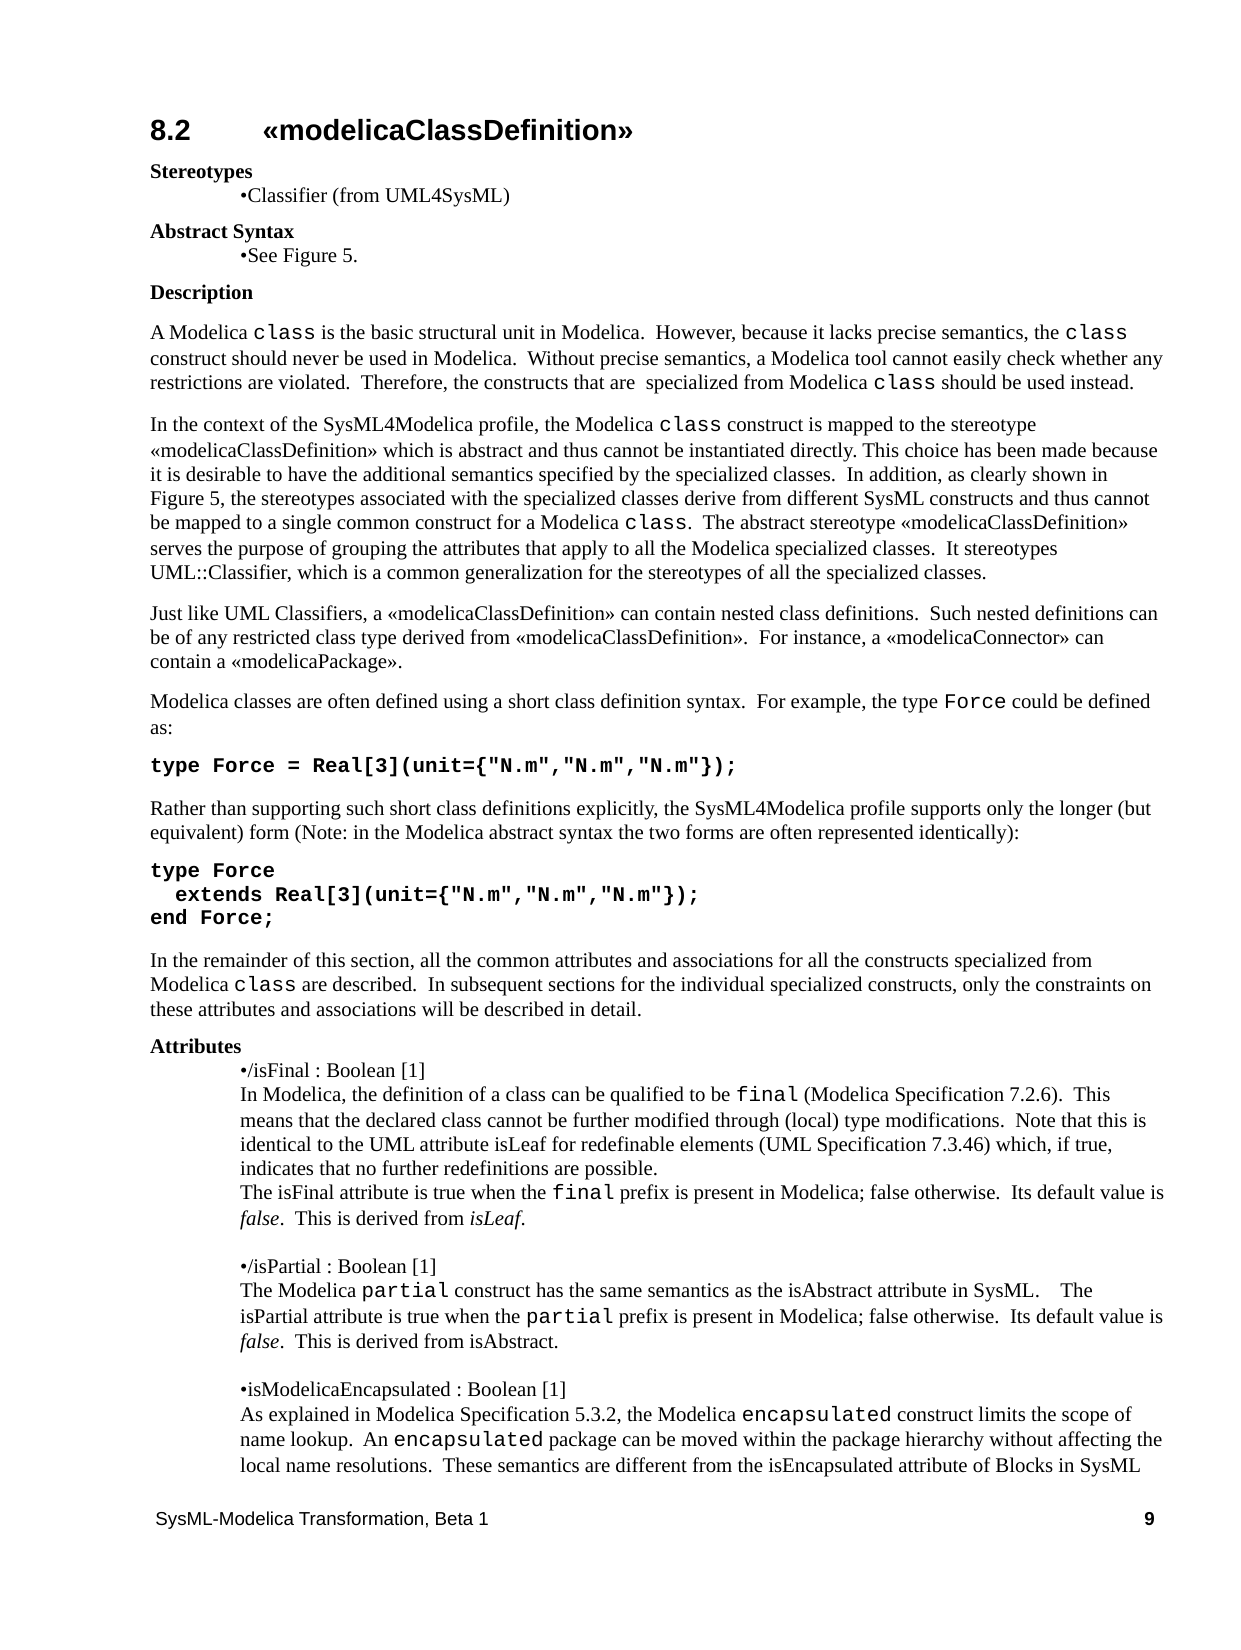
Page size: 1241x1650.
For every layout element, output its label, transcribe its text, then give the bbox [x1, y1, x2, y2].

list In Modelica, the definition of a class can be qualified to be final (Modelica Specification 7.2.6). This means that the declared class cannot be further modified through (local) type modifications. Note that this is identical to the UML attribute isLeaf for redefinable elements (UML Specification 7.3.46) which, if true, indicates that no further redefinitions are possible. [240, 1082, 1166, 1180]
list The Modelica partial construct has the same semantics as the isAbstract attribute in SysML. The isPartial attribute is true when the partial prefix is present in Modelica; false otherwise. Its default value is false. This is derived from isAbstract. [240, 1278, 1166, 1353]
text In the remainder of this section, all the common attributes and associations for all the constructs specialized from Modelica class are described. In subsequent sections for the individual specialized constructs, only the constraints on these attributes and associations will be described in detail. [150, 947, 1166, 1021]
list As explained in Modelica Specification 5.3.2, the Modelica encapsulated construct limits the scope of name lookup. An encapsulated package can be moved within the package hierarchy without affecting the local name resolutions. These semantics are different from the isEncapsulated attribute of Blocks in SysML [240, 1401, 1166, 1477]
subtitle Description [150, 280, 1166, 304]
text In the context of the SysML4Modelica profile, the Modelica class construct is mapped to the stereotype «modelicaClassDefinition» which is abstract and thus cannot be instantiated directly. This choice has been made because it is desirable to have the additional semantics specified by the specialized classes. In addition, as clearly shown in Figure 5, the stereotypes associated with the specialized classes derive from different SysML constructs and thus cannot be mapped to a single common construct for a Modelica class. The abstract stereotype «modelicaClassDefinition» serves the purpose of grouping the attributes that apply to all the Modelica specialized classes. It stereotypes UML::Classifier, which is a common generalization for the stereotypes of all the specialized classes. [150, 412, 1166, 584]
list Classifier (from UML4SysML) [240, 183, 1166, 207]
text end Force; [150, 907, 1166, 931]
text Rather than supporting such short class definitions explicitly, the SysML4Modelica profile supports only the longer (but equivalent) form (Note: in the Modelica abstract syntax the two forms are often represented identically): [150, 796, 1166, 844]
text type Force = Real[3](unit={"N.m","N.m","N.m"}); [150, 755, 1166, 779]
subtitle Abstract Syntax [150, 219, 1166, 243]
text Modelica classes are often defined using a short class definition syntax. For example, the type Force could be defined as: [150, 689, 1166, 739]
text A Modelica class is the basic structural unit in Modelica. However, because it lacks precise semantics, the class construct should never be used in Modelica. Without precise semantics, a Modelica tool cannot easily check whether any restrictions are violated. Therefore, the constructs that are specialized from Modelica class should be used instead. [150, 320, 1166, 396]
list /isPartial : Boolean [1] [240, 1254, 1166, 1278]
text type Force [150, 860, 1166, 884]
subtitle Attributes [150, 1034, 1166, 1058]
subtitle Stereotypes [150, 158, 1166, 183]
text extends Real[3](unit={"N.m","N.m","N.m"}); [150, 884, 1166, 907]
list See Figure 5. [240, 243, 1166, 267]
list isModelicaEncapsulated : Boolean [1] [240, 1377, 1166, 1401]
subtitle «modelicaClassDefinition» [150, 112, 1166, 146]
list The isFinal attribute is true when the final prefix is present in Modelica; false otherwise. Its default value is false. This is derived from isLeaf. [240, 1180, 1166, 1230]
list /isFinal : Boolean [1] [240, 1058, 1166, 1082]
text Just like UML Classifiers, a «modelicaClassDefinition» can contain nested class definitions. Such nested definitions can be of any restricted class type derived from «modelicaClassDefinition». For instance, a «modelicaConnector» can contain a «modelicaPackage». [150, 601, 1166, 673]
